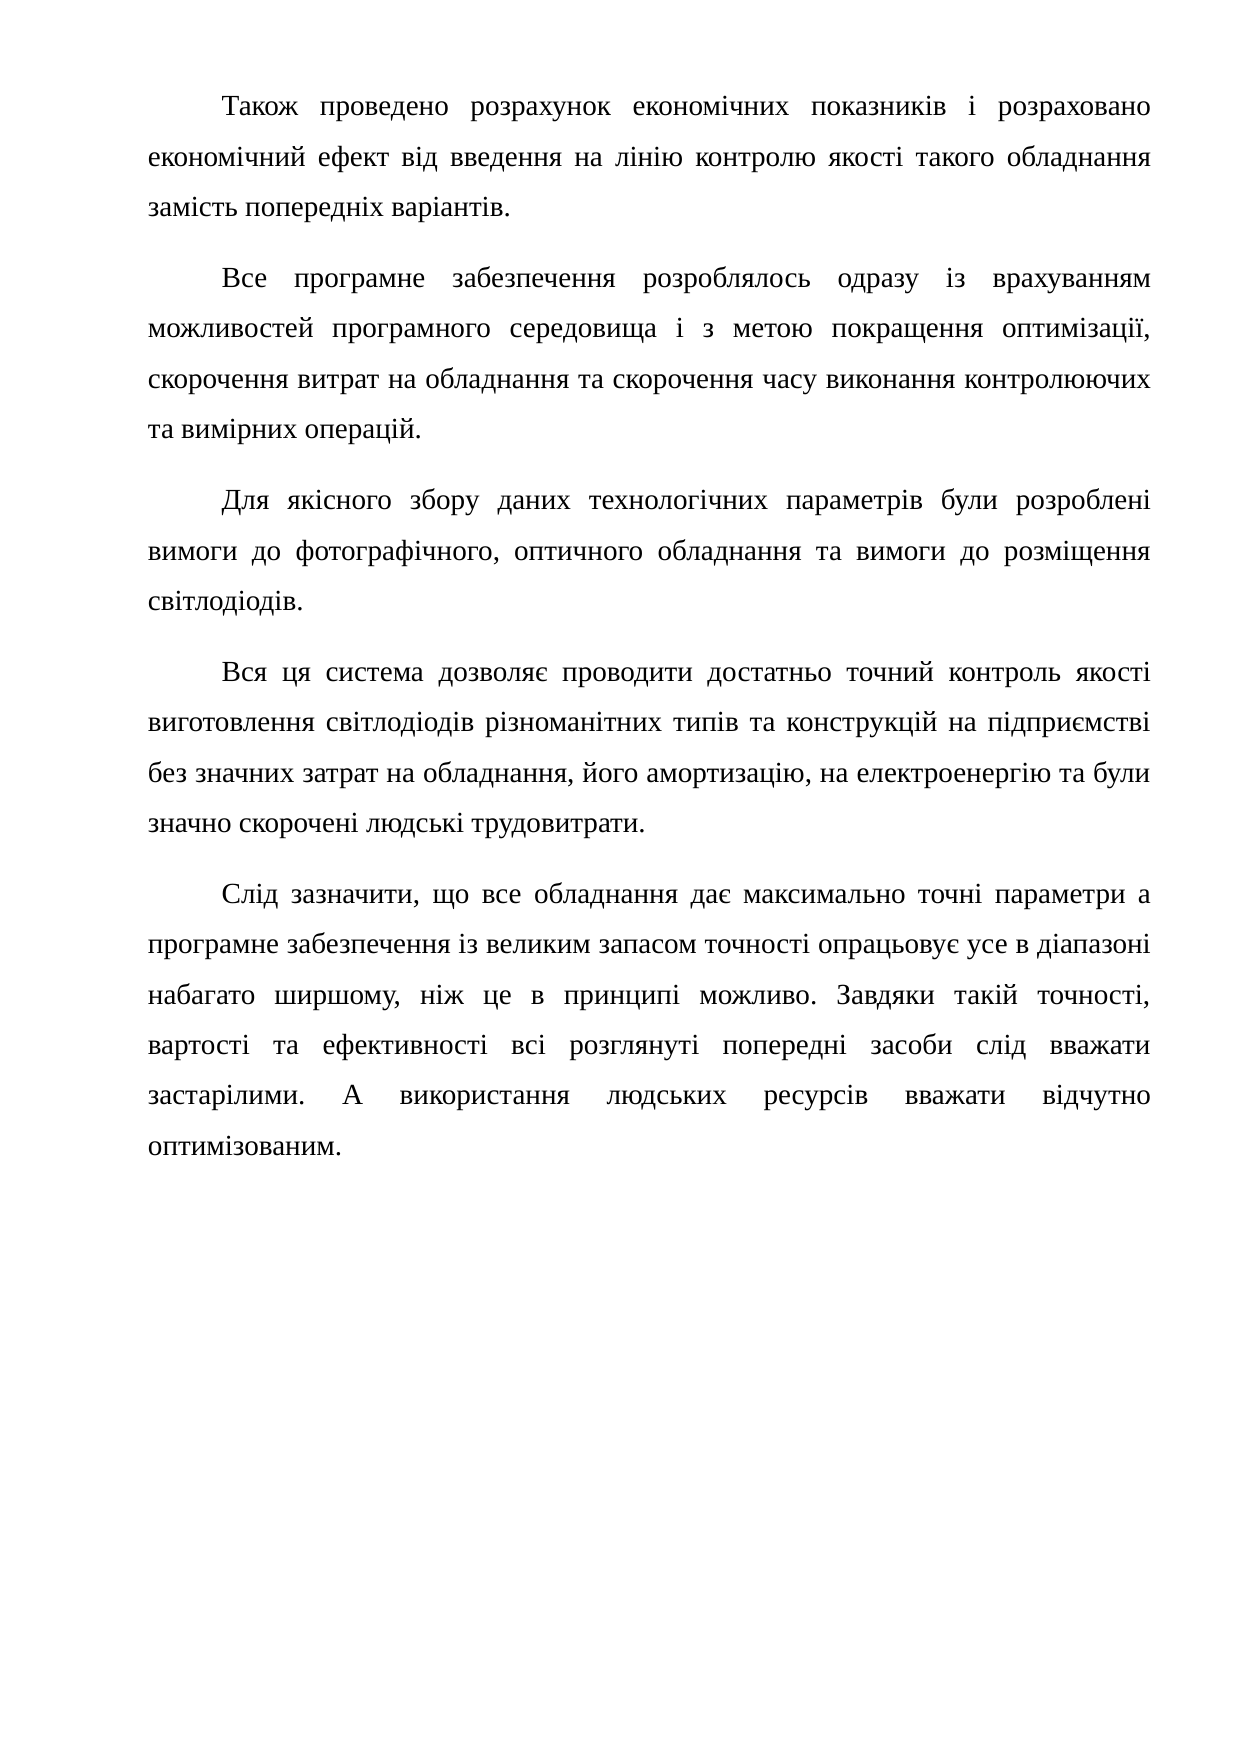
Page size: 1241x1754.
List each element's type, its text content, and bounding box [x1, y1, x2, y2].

text Слід зазначити, що все обладнання дає максимально точні параметри а програмне забезпечення із великим запасом точності опрацьовує усе в діапазоні набагато ширшому, ніж це в принципі можливо. Завдяки такій точності, вартості та ефективності всі розглянуті попередні засоби слід вважати застарілими. А використання людських ресурсів вважати відчутно оптимізованим. [148, 876, 1152, 1161]
text Також проведено розрахунок економічних показників і розраховано економічний ефект від введення на лінію контролю якості такого обладнання замість попередніх варіантів. [148, 88, 1152, 223]
text Все програмне забезпечення розроблялось одразу із врахуванням можливостей програмного середовища і з метою покращення оптимізації, скорочення витрат на обладнання та скорочення часу виконання контролюючих та вимірних операцій. [148, 260, 1152, 445]
text Вся ця система дозволяє проводити достатньо точний контроль якості виготовлення світлодіодів різноманітних типів та конструкцій на підприємстві без значних затрат на обладнання, його амортизацію, на електроенергію та були значно скорочені людські трудовитрати. [148, 654, 1152, 839]
text Для якісного збору даних технологічних параметрів були розроблені вимоги до фотографічного, оптичного обладнання та вимоги до розміщення світлодіодів. [148, 482, 1152, 617]
